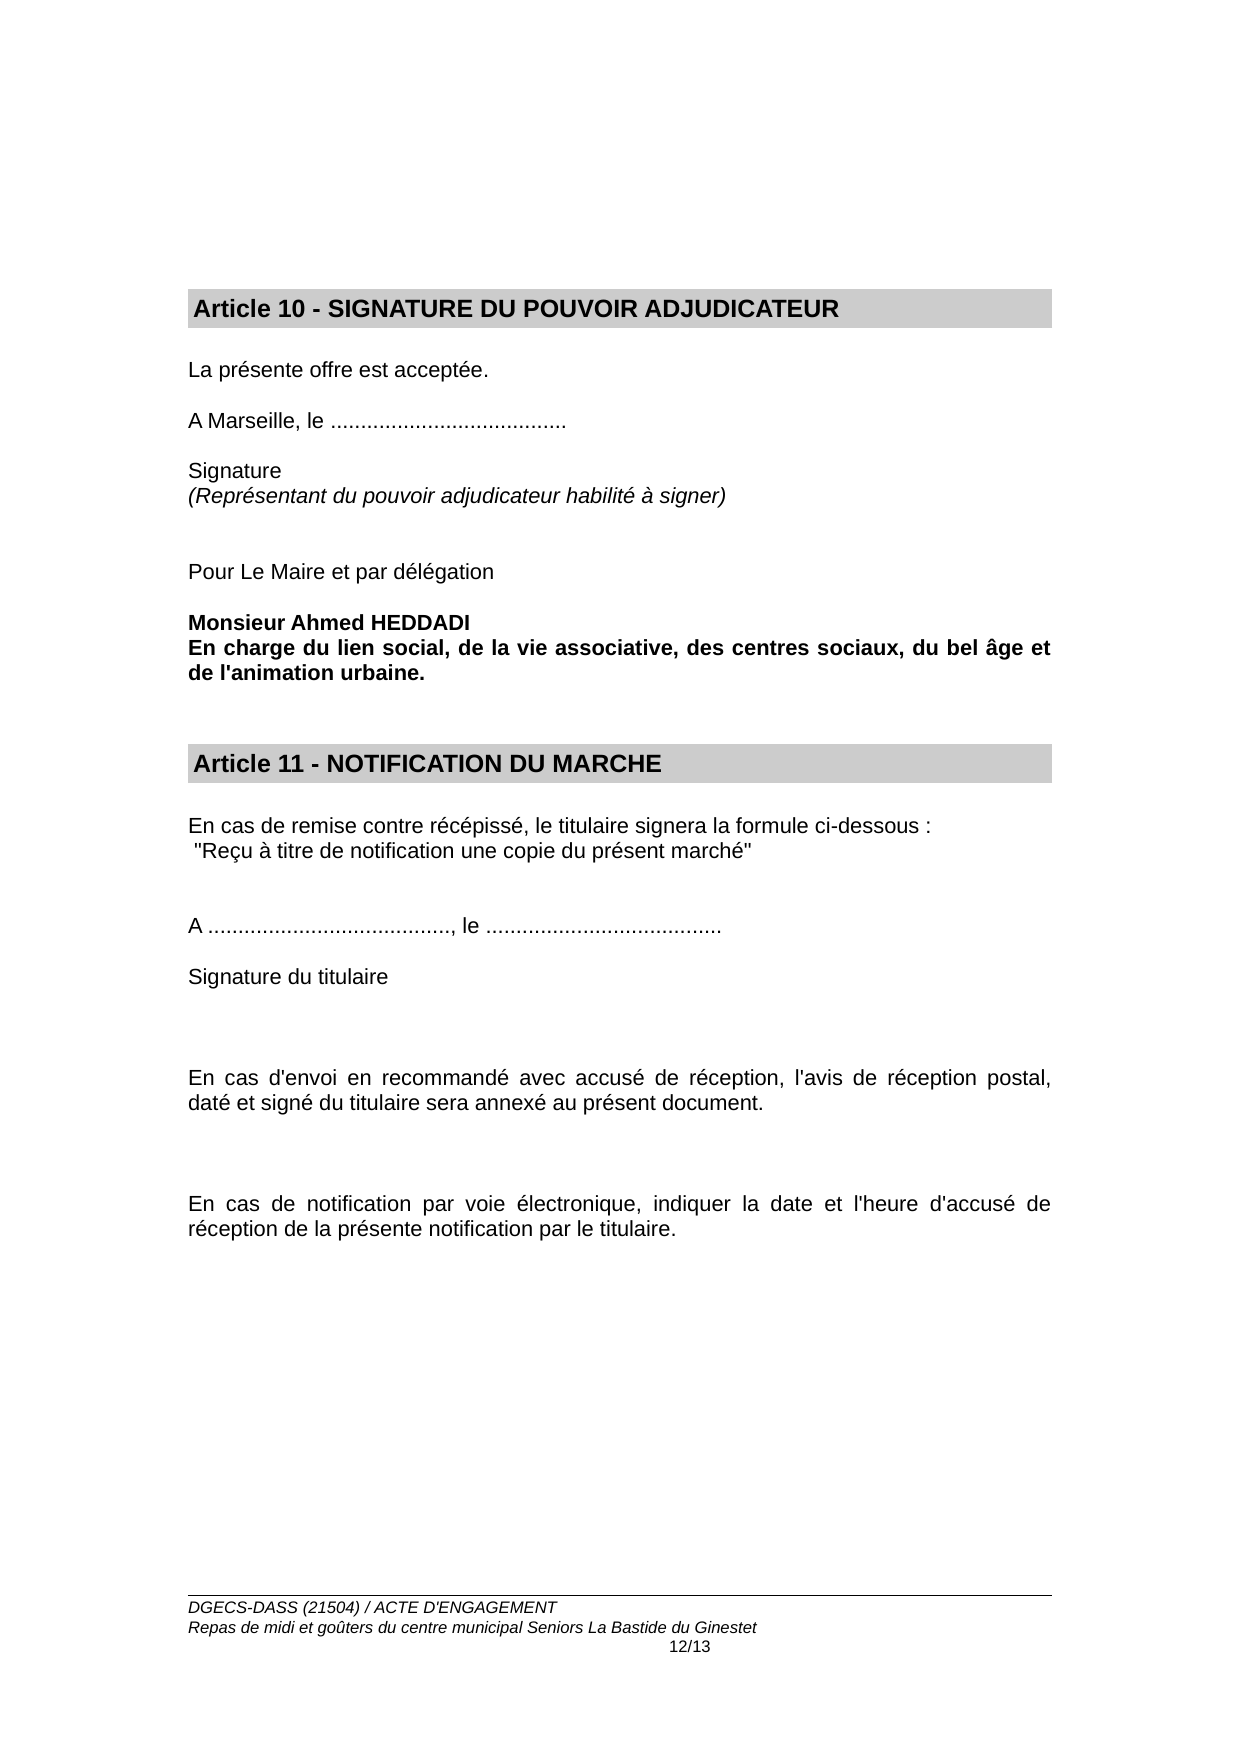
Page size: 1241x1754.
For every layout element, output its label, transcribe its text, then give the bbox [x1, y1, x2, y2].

text Pour Le Maire et par délégation [188, 559, 1052, 584]
text En cas de notification par voie électronique, indiquer la date et l'heure d'accusé de réception de la présente notification par le titulaire. [188, 1191, 1052, 1241]
subtitle SIGNATURE DU POUVOIR ADJUDICATEUR [190, 291, 1050, 326]
text En charge du lien social, de la vie associative, des centres sociaux, du bel âge et de l'animation urbaine. [188, 634, 1052, 685]
text Signature du titulaire [188, 964, 1052, 989]
text Signature [188, 458, 1052, 483]
text La présente offre est acceptée. [188, 357, 1052, 382]
text En cas d'envoi en recommandé avec accusé de réception, l'avis de réception postal, daté et signé du titulaire sera annexé au présent document. [188, 1064, 1052, 1115]
text A Marseille, le ....................................... [188, 408, 1052, 433]
text A ........................................, le ....................................... [188, 913, 1052, 938]
text En cas de remise contre récépissé, le titulaire signera la formule ci-dessous : [188, 812, 1052, 838]
text Monsieur Ahmed HEDDADI [188, 609, 1052, 634]
subtitle NOTIFICATION DU MARCHE [190, 746, 1050, 781]
text (Représentant du pouvoir adjudicateur habilité à signer) [188, 483, 1052, 508]
text "Reçu à titre de notification une copie du présent marché" [188, 838, 1052, 863]
